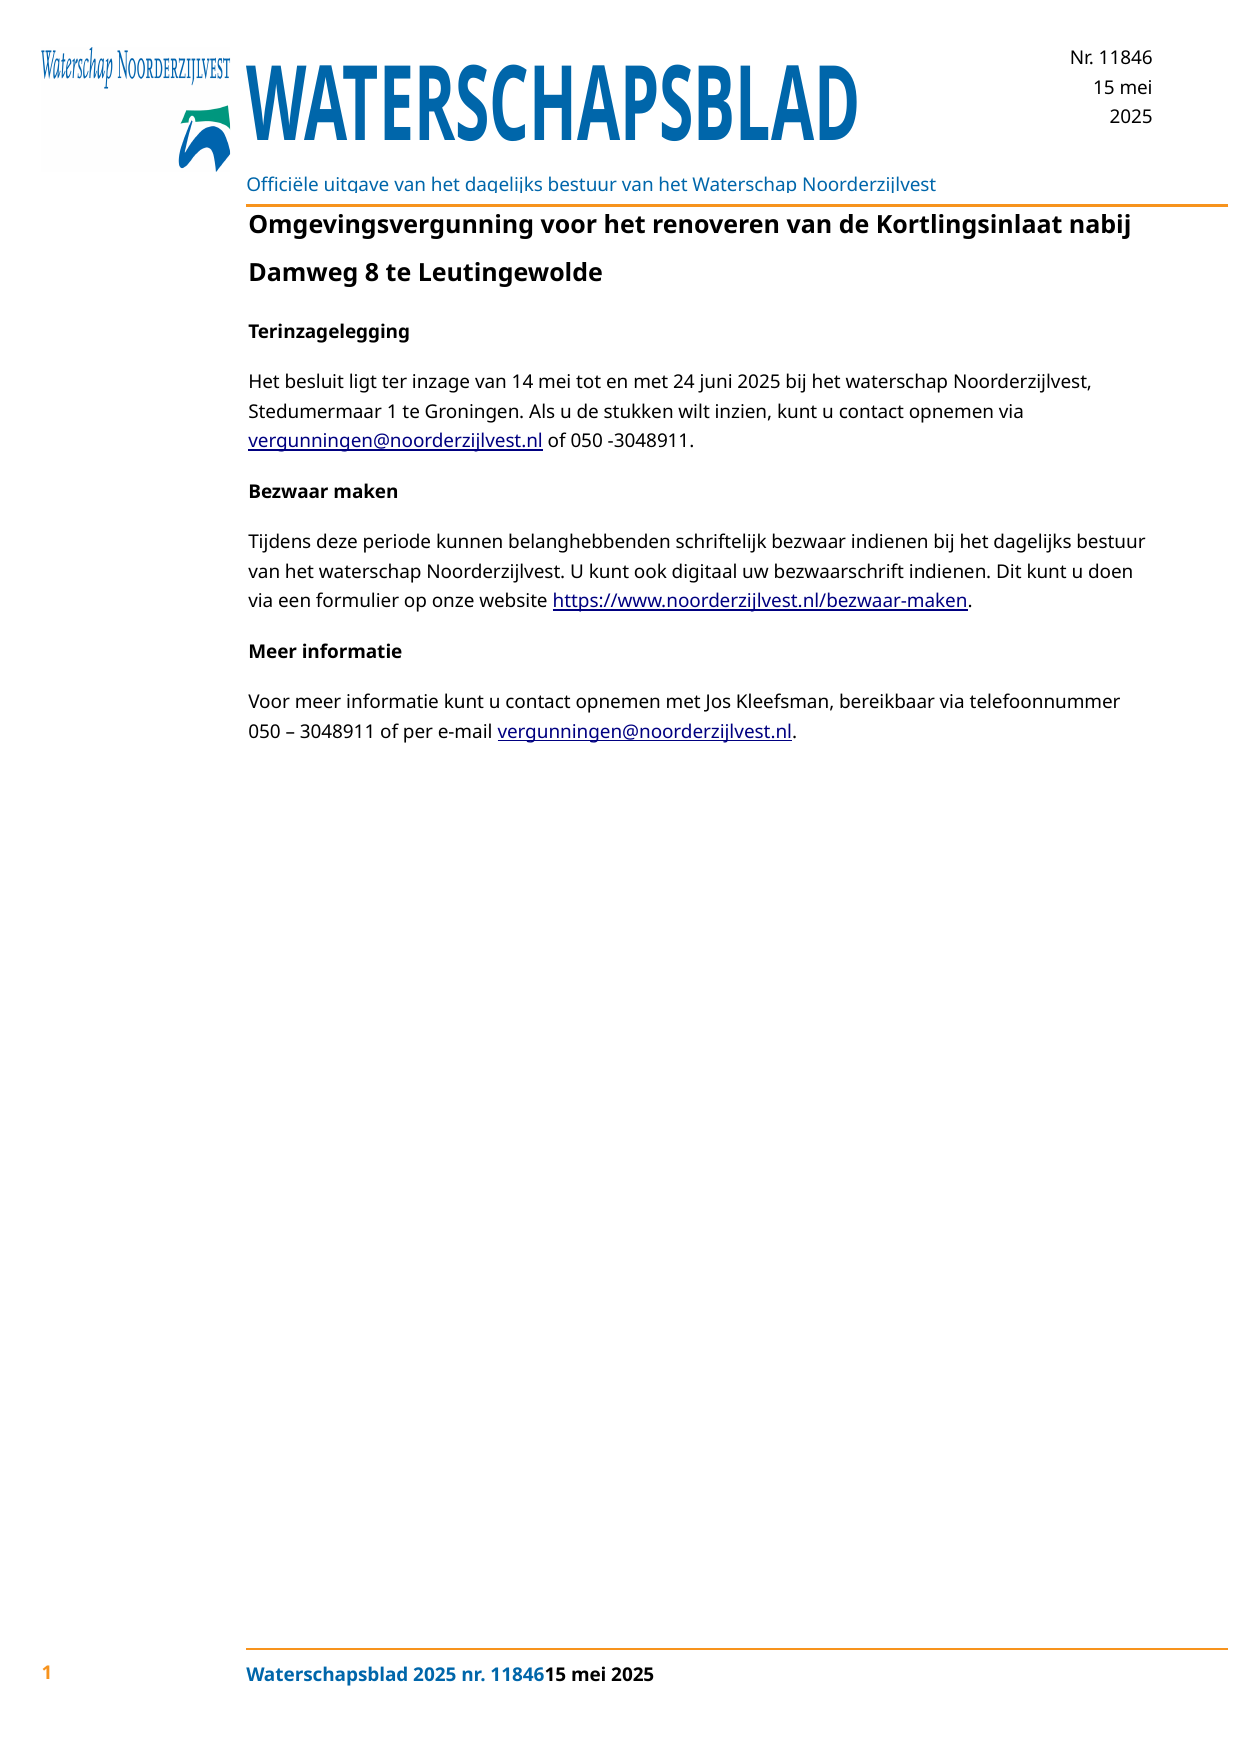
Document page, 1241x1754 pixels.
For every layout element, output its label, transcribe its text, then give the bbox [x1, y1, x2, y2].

text Voor meer informatie kunt u contact opnemen met Jos Kleefsman, bereikbaar via telefoonnummer 050 – 3048911 of per e-mail vergunningen@noorderzijlvest.nl. [248, 688, 1152, 744]
text Terinzagelegging [248, 318, 1152, 344]
text Omgevingsvergunning voor het renoveren van de Kortlingsinlaat nabij Damweg 8 te Leutingewolde [248, 207, 1152, 288]
text Meer informatie [248, 638, 1152, 664]
text Tijdens deze periode kunnen belanghebbenden schriftelijk bezwaar indienen bij het dagelijks bestuur van het waterschap Noorderzijlvest. U kunt ook digitaal uw bezwaarschrift indienen. Dit kunt u doen via een formulier op onze website https://www.noorderzijlvest.nl/bezwaar-maken. [248, 528, 1152, 613]
text Het besluit ligt ter inzage van 14 mei tot en met 24 juni 2025 bij het waterschap Noorderzijlvest, Stedumermaar 1 te Groningen. Als u de stukken wilt inzien, kunt u contact opnemen via vergunningen@noorderzijlvest.nl of 050 -3048911. [248, 368, 1152, 453]
text Bezwaar maken [248, 478, 1152, 504]
picture [41, 47, 231, 172]
